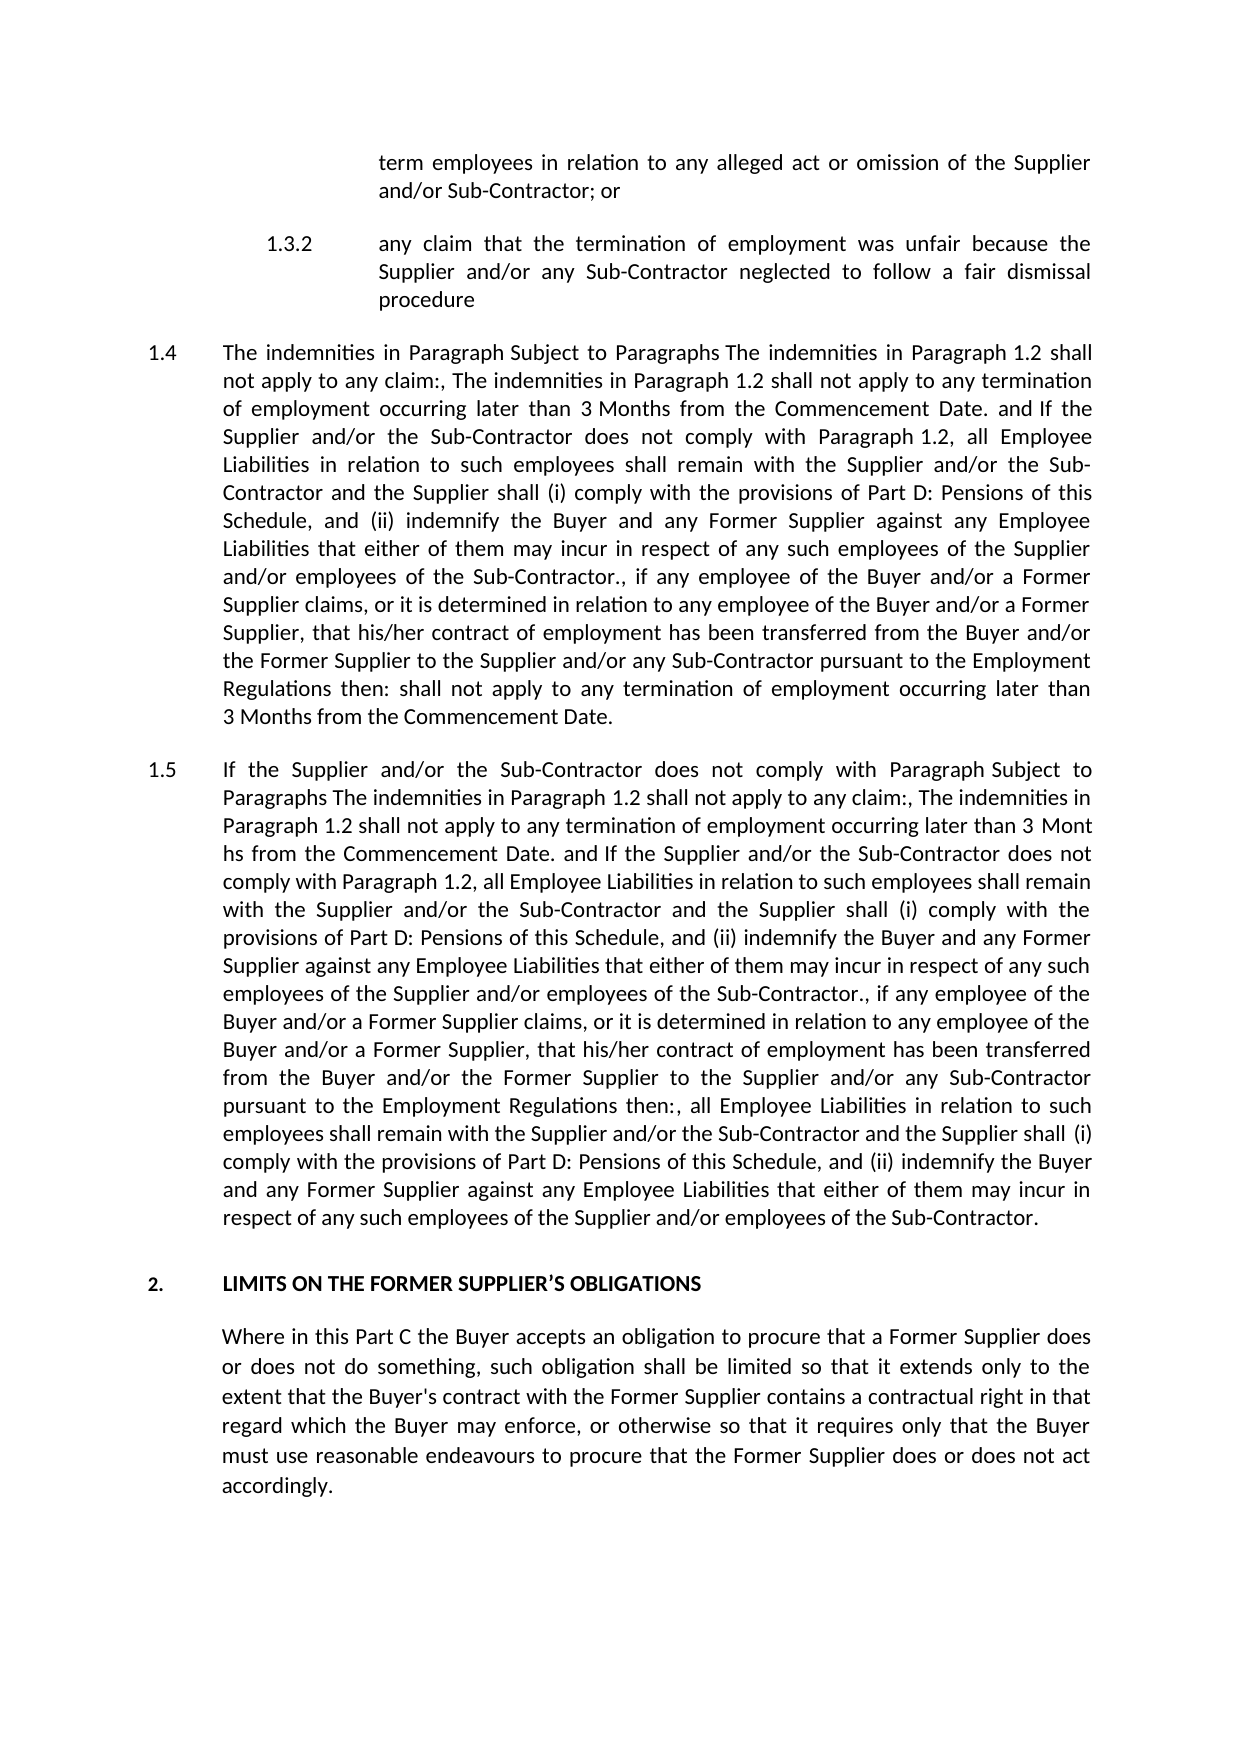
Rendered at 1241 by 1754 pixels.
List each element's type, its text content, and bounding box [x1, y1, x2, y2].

list term employees in relation to any alleged act or omission of the Supplier and/or Sub-Contractor; or [266, 148, 1092, 204]
list any claim that the termination of employment was unfair because the Supplier and/or any Sub-Contractor neglected to follow a fair dismissal procedure [266, 229, 1092, 313]
list LIMITS ON THE FORMER SUPPLIER’S OBLIGATIONS [148, 1269, 1092, 1297]
list If the Supplier and/or the Sub-Contractor does not comply with Paragraph 1.2, all Employee Liabilities in relation to such employees shall remain with the Supplier and/or the Sub-Contractor and the Supplier shall (i) comply with the provisions of Part D: Pensions of this Schedule, and (ii) indemnify the Buyer and any Former Supplier against any Employee Liabilities that either of them may incur in respect of any such employees of the Supplier and/or employees of the Sub-Contractor. [148, 755, 1092, 1231]
text Where in this Part C the Buyer accepts an obligation to procure that a Former Supplier does or does not do something, such obligation shall be limited so that it extends only to the extent that the Buyer's contract with the Former Supplier contains a contractual right in that regard which the Buyer may enforce, or otherwise so that it requires only that the Buyer must use reasonable endeavours to procure that the Former Supplier does or does not act accordingly. [222, 1322, 1092, 1499]
list The indemnities in Paragraph 1.2 shall not apply to any termination of employment occurring later than 3 Months from the Commencement Date. [148, 338, 1092, 730]
